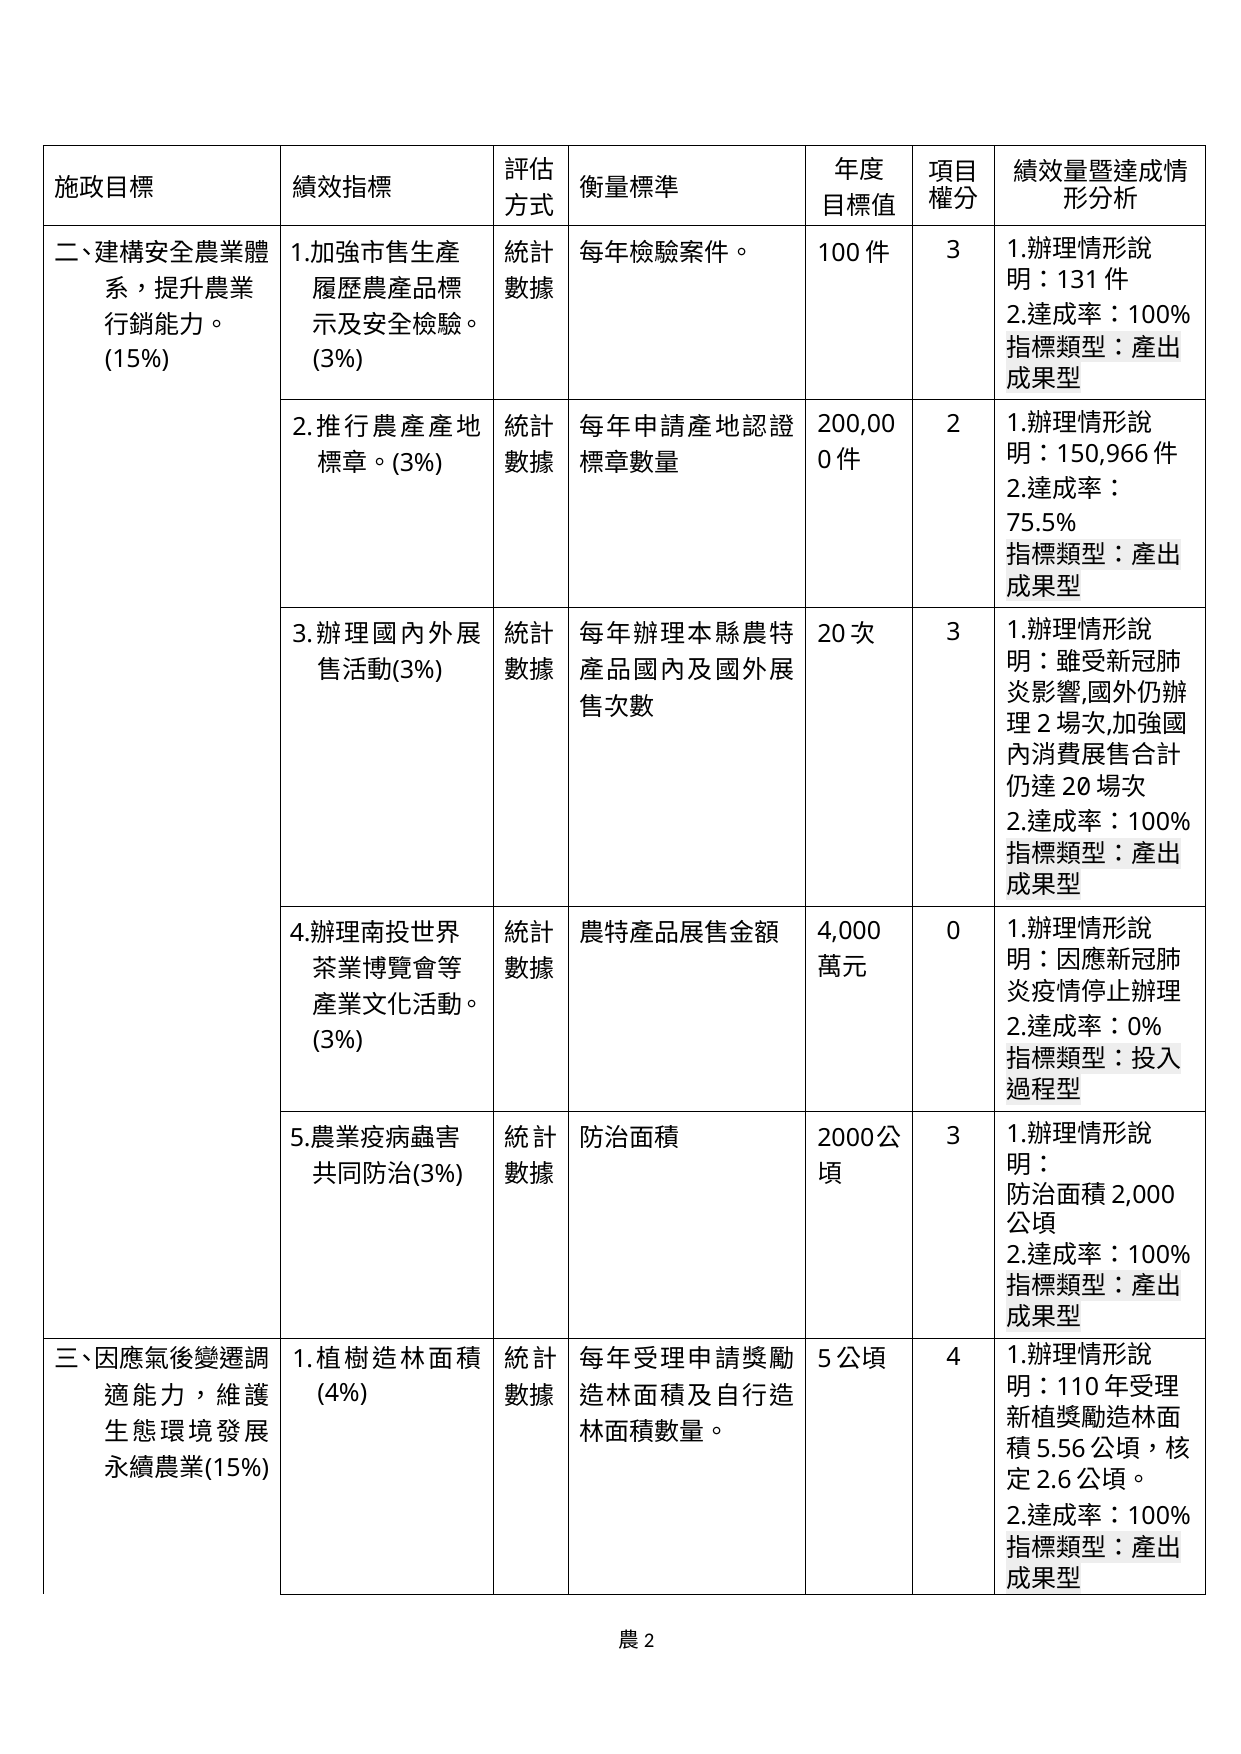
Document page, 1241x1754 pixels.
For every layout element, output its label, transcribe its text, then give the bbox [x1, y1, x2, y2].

table_header 項目權分 [913, 146, 994, 225]
table_cell 統計數據 [494, 400, 568, 607]
table_cell 1.植樹造林面積(4%) [281, 1339, 493, 1594]
table_cell 4.辦理南投世界茶業博覽會等產業文化活動。(3%) [281, 907, 493, 1111]
table_header 施政目標 [44, 146, 280, 225]
table_cell 3 [913, 1112, 994, 1338]
table_cell 4 [913, 1339, 994, 1594]
table_cell 統計數據 [494, 1112, 568, 1338]
table_cell 防治面積 [569, 1112, 805, 1338]
table_cell 3 [913, 226, 994, 399]
table_cell 3 [913, 608, 994, 906]
table_cell 200,000件 [806, 400, 912, 607]
table_cell 統計數據 [494, 1339, 568, 1594]
table_cell 5.農業疫病蟲害共同防治(3%) [281, 1112, 493, 1338]
table_cell 二、建構安全農業體系，提升農業行銷能力。(15%) [44, 226, 280, 1338]
table_cell 每年檢驗案件。 [569, 226, 805, 399]
table_cell 1.辦理情形說明： 防治面積2,000公頃 2.達成率：100% 指標類型：產出成果型 [995, 1112, 1205, 1338]
table_header 衡量標準 [569, 146, 805, 225]
table_cell 4,000萬元 [806, 907, 912, 1111]
table_cell 統計數據 [494, 226, 568, 399]
table_cell 每年申請產地認證標章數量 [569, 400, 805, 607]
table_header 績效指標 [281, 146, 493, 225]
table_cell 1.辦理情形說明：雖受新冠肺炎影響,國外仍辦理2場次,加強國內消費展售合計仍達20場次 2.達成率：100% 指標類型：產出成果型 [995, 608, 1205, 906]
table_cell 1.辦理情形說明：因應新冠肺炎疫情停止辦理 2.達成率：0% 指標類型：投入過程型 [995, 907, 1205, 1111]
table_cell 3.辦理國內外展售活動(3%) [281, 608, 493, 906]
table_cell 2 [913, 400, 994, 607]
table_cell 統計數據 [494, 608, 568, 906]
table_cell 統計數據 [494, 907, 568, 1111]
table_cell 1.辦理情形說明：150,966件 2.達成率：75.5% 指標類型：產出成果型 [995, 400, 1205, 607]
table_header 評估方式 [494, 146, 568, 225]
table_cell 每年受理申請獎勵造林面積及自行造林面積數量。 [569, 1339, 805, 1594]
table_cell 100件 [806, 226, 912, 399]
table_cell 1.辦理情形說明：131件 2.達成率：100% 指標類型：產出成果型 [995, 226, 1205, 399]
table_cell 0 [913, 907, 994, 1111]
table_cell 每年辦理本縣農特產品國內及國外展售次數 [569, 608, 805, 906]
table_cell 1.辦理情形說明：110年受理新植獎勵造林面積5.56公頃，核定2.6公頃。 2.達成率：100% 指標類型：產出成果型 [995, 1339, 1205, 1594]
table_header 績效量暨達成情形分析 [995, 146, 1205, 225]
table_cell 20次 [806, 608, 912, 906]
table_cell 2.推行農產產地標章。(3%) [281, 400, 493, 607]
table_cell 農特產品展售金額 [569, 907, 805, 1111]
table_cell 三、因應氣後變遷調適能力，維護生態環境發展永續農業(15%) [44, 1339, 280, 1594]
table_header 年度 目標值 [806, 146, 912, 225]
table_cell 5公頃 [806, 1339, 912, 1594]
table_cell 2000公頃 [806, 1112, 912, 1338]
table_cell 1.加強市售生產履歷農產品標示及安全檢驗。(3%) [281, 226, 493, 399]
